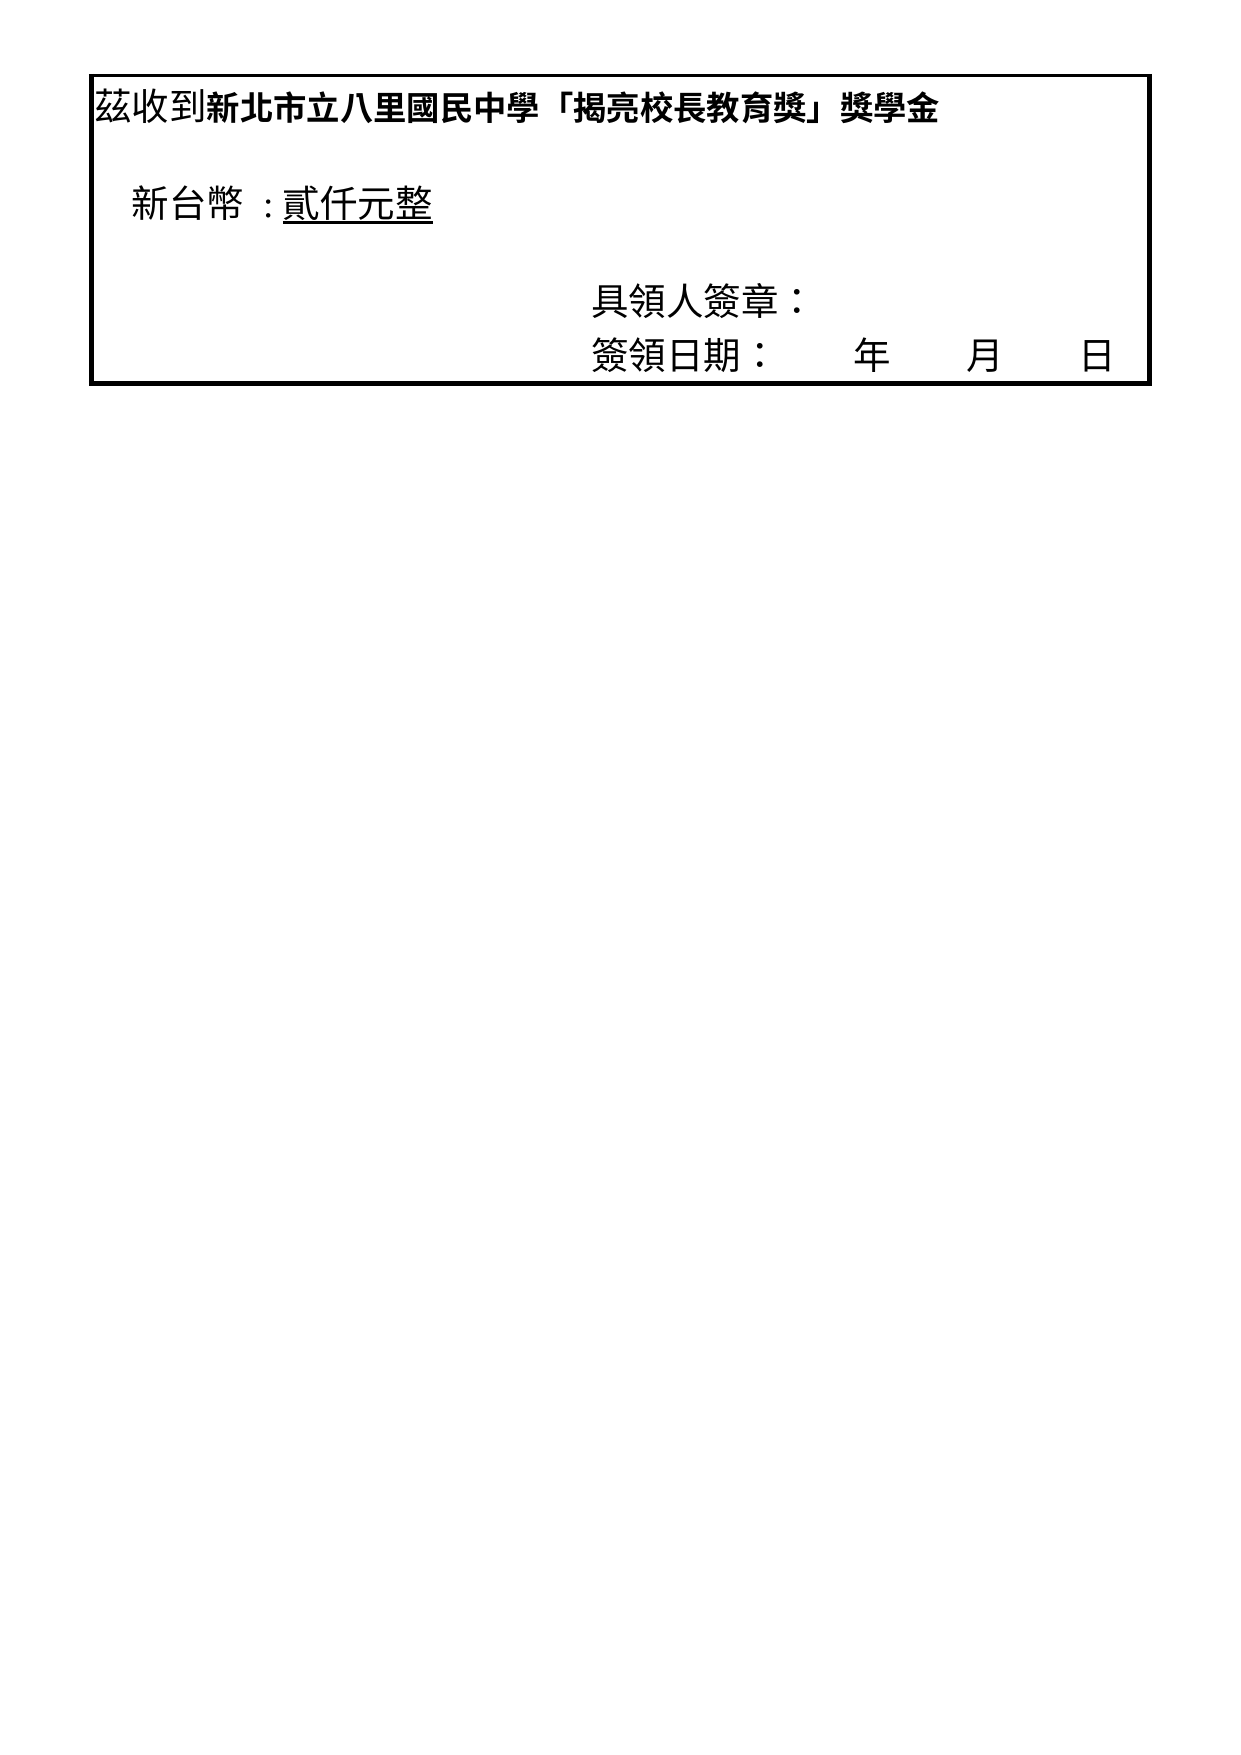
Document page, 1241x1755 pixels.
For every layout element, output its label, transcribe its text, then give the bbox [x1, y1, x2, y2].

table_cell 茲收到新北市立八里國民中學「揭亮校長教育獎」獎學金 新台幣 : 貳仟元整 具領人簽章： 簽領日期： 年 月 日 [94, 77, 1147, 381]
